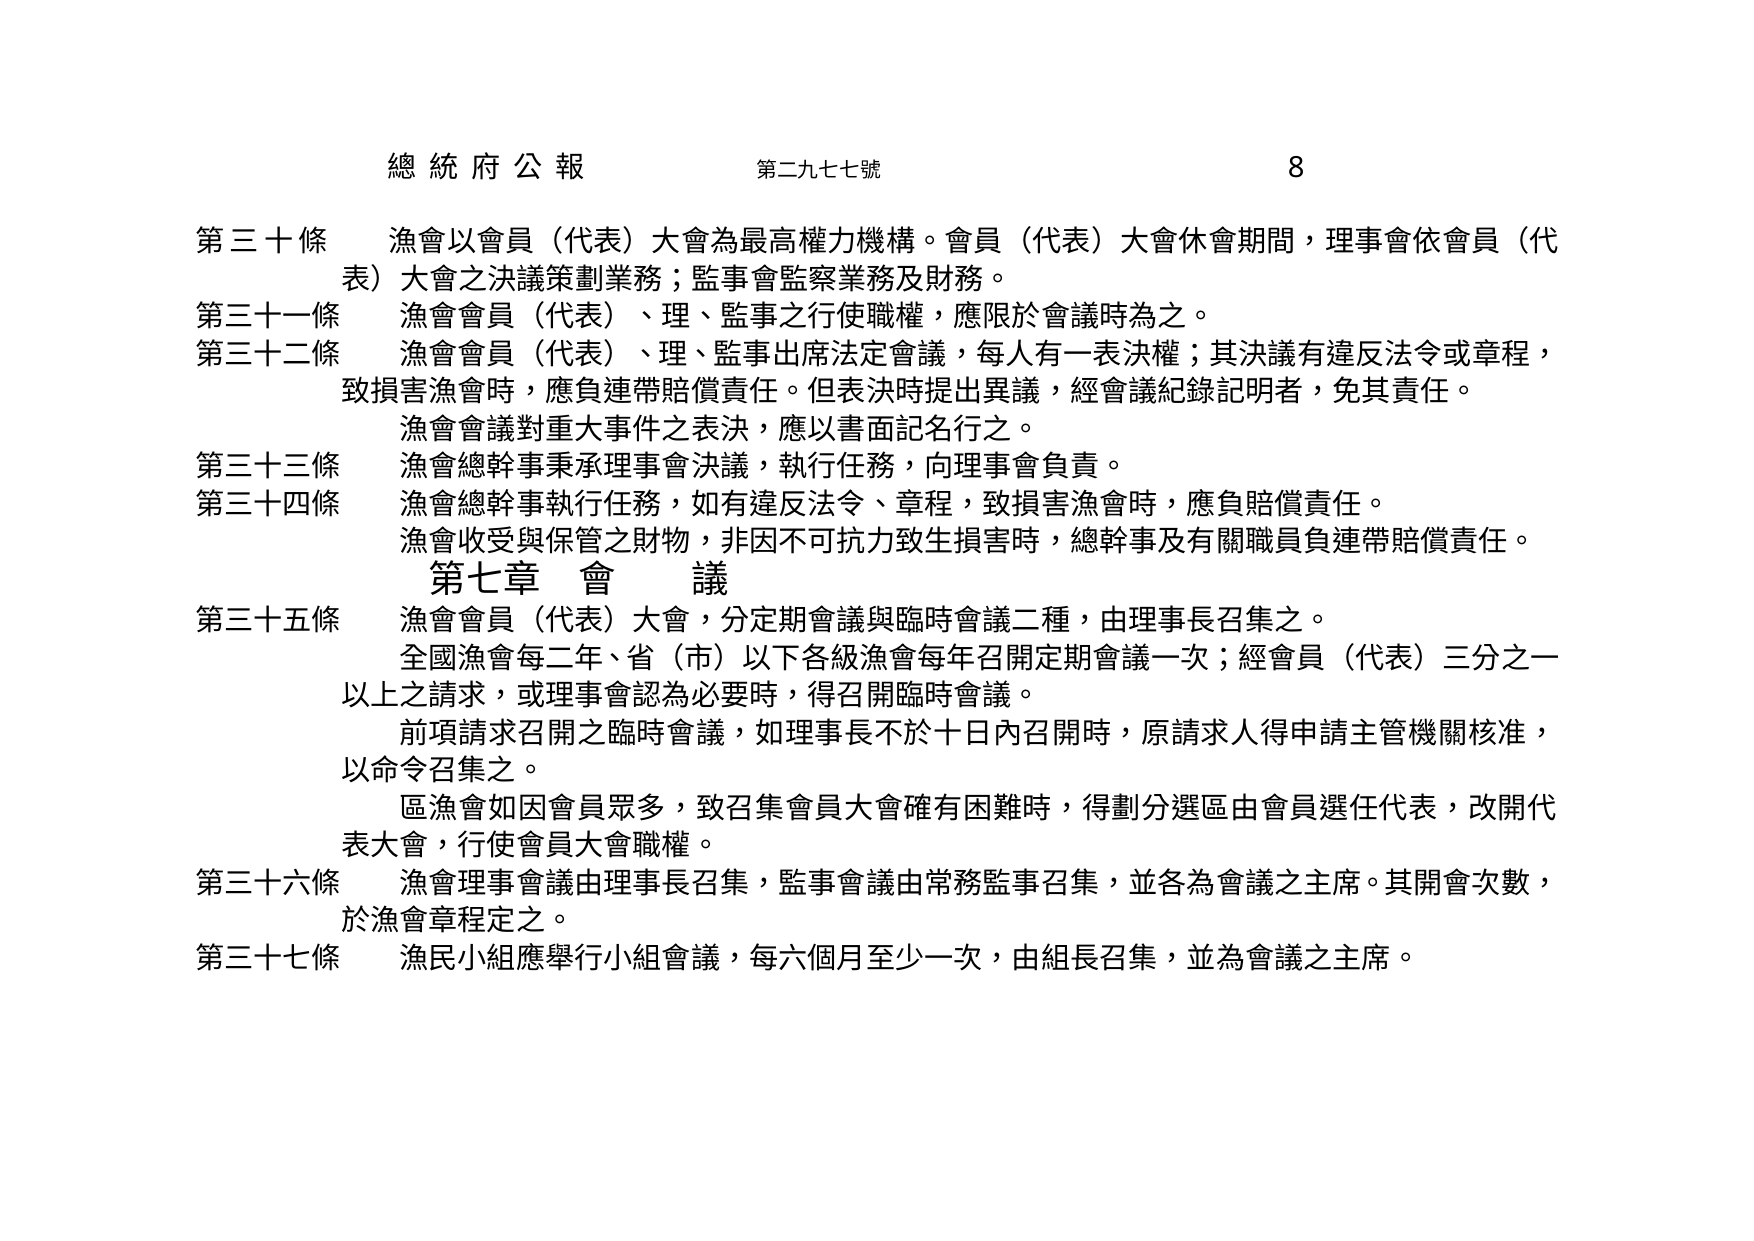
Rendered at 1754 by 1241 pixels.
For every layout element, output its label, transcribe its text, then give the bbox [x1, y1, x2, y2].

text 前項請求召開之臨時會議，如理事長不於十日內召開時，原請求人得申請主管機關核准，以命令召集之。 [341, 713, 1559, 788]
text 第三十五條 漁會會員（代表）大會，分定期會議與臨時會議二種，由理事長召集之。 [195, 601, 1559, 638]
text 漁會會議對重大事件之表決，應以書面記名行之。 [341, 409, 1559, 447]
text 第三十六條 漁會理事會議由理事長召集，監事會議由常務監事召集，並各為會議之主席。其開會次數，於漁會章程定之。 [195, 863, 1559, 938]
text 區漁會如因會員眾多，致召集會員大會確有困難時，得劃分選區由會員選任代表，改開代表大會，行使會員大會職權。 [341, 788, 1559, 863]
text 第三十七條 漁民小組應舉行小組會議，每六個月至少一次，由組長召集，並為會議之主席。 [195, 938, 1559, 976]
text 第三十二條 漁會會員（代表）、理、監事出席法定會議，每人有一表決權；其決議有違反法令或章程，致損害漁會時，應負連帶賠償責任。但表決時提出異議，經會議紀錄記明者，免其責任。 [195, 334, 1559, 409]
text 第七章 會 議 [428, 559, 1559, 601]
text 全國漁會每二年、省（市）以下各級漁會每年召開定期會議一次；經會員（代表）三分之一以上之請求，或理事會認為必要時，得召開臨時會議。 [341, 638, 1559, 713]
text 第三十一條 漁會會員（代表）、理、監事之行使職權，應限於會議時為之。 [195, 297, 1559, 334]
text 第三十條 漁會以會員（代表）大會為最高權力機構。會員（代表）大會休會期間，理事會依會員（代表）大會之決議策劃業務；監事會監察業務及財務。 [195, 222, 1559, 297]
text 第三十三條 漁會總幹事秉承理事會決議，執行任務，向理事會負責。 [195, 447, 1559, 484]
text 第三十四條 漁會總幹事執行任務，如有違反法令、章程，致損害漁會時，應負賠償責任。 漁會收受與保管之財物，非因不可抗力致生損害時，總幹事及有關職員負連帶賠償責任。 [195, 484, 1559, 559]
